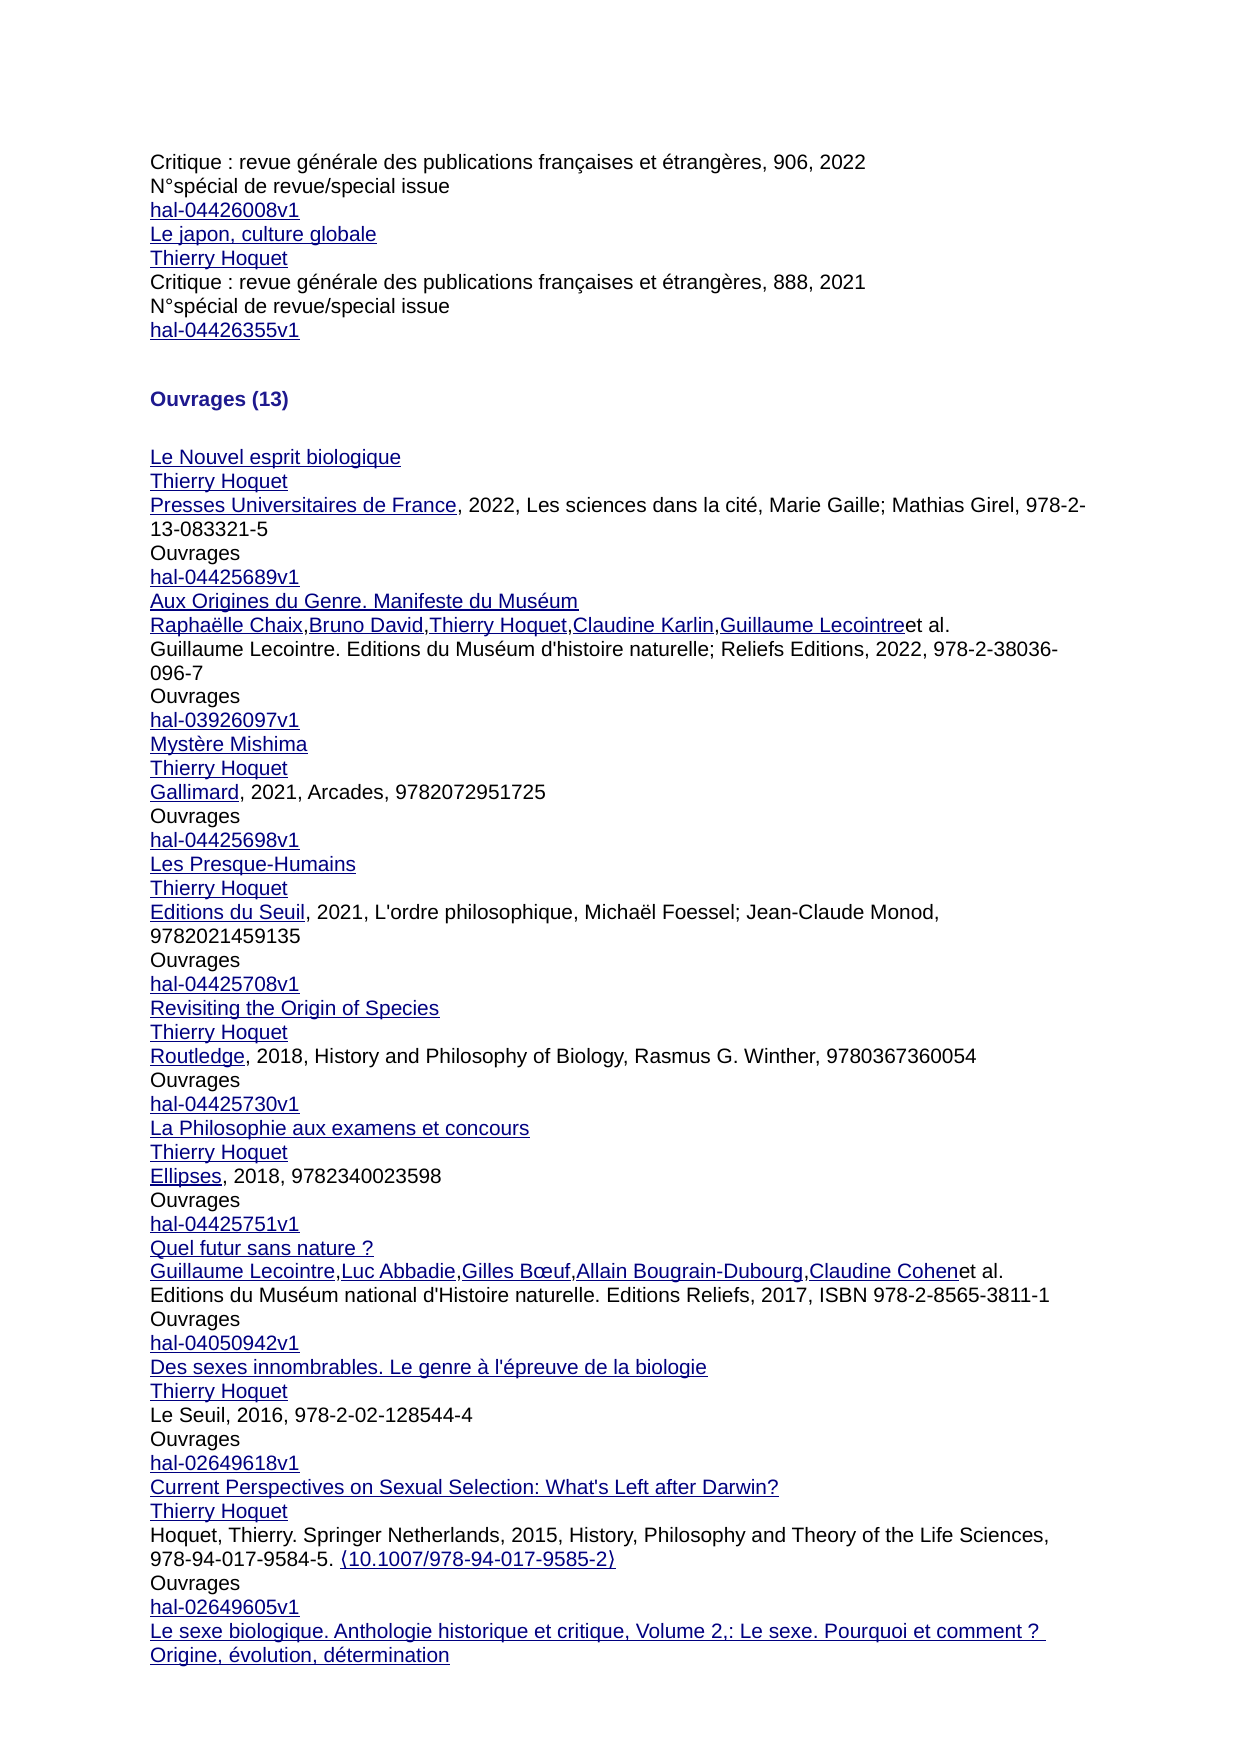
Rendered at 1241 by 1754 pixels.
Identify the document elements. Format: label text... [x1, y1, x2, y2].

table_cell Current Perspectives on Sexual Selection: What's Left after Darwin? Thierry Hoquet Hoquet, Thierry. Springer Netherlands, 2015, History, Philosophy and Theory of the Life Sciences, 978-94-017-9584-5. ⟨10.1007/978-94-017-9585-2⟩ Ouvrages hal-02649605v1 [150, 1475, 1090, 1619]
table_cell Critique : revue générale des publications françaises et étrangères, 906, 2022 N°spécial de revue/special issue hal-04426008v1 [150, 150, 1090, 222]
table_cell Le sexe biologique. Anthologie historique et critique, Volume 2,: Le sexe. Pourquoi et comment ? Origine, évolution, détermination [150, 1619, 1090, 1667]
subtitle Ouvrages (13) [150, 386, 1090, 410]
table_cell Le japon, culture globale Thierry Hoquet Critique : revue générale des publications françaises et étrangères, 888, 2021 N°spécial de revue/special issue hal-04426355v1 [150, 222, 1090, 342]
table_cell Aux Origines du Genre. Manifeste du Muséum Raphaëlle Chaix,Bruno David,Thierry Hoquet,Claudine Karlin,Guillaume Lecointreet al. Guillaume Lecointre. Editions du Muséum d'histoire naturelle; Reliefs Editions, 2022, 978-2-38036-096-7 Ouvrages hal-03926097v1 [150, 589, 1090, 732]
table_cell Revisiting the Origin of Species Thierry Hoquet Routledge, 2018, History and Philosophy of Biology, Rasmus G. Winther, 9780367360054 Ouvrages hal-04425730v1 [150, 996, 1090, 1116]
table_cell Mystère Mishima Thierry Hoquet Gallimard, 2021, Arcades, 9782072951725 Ouvrages hal-04425698v1 [150, 732, 1090, 852]
table_header Le Nouvel esprit biologique Thierry Hoquet Presses Universitaires de France, 2022, Les sciences dans la cité, Marie Gaille; Mathias Girel, 978-2-13-083321-5 Ouvrages hal-04425689v1 [150, 445, 1090, 588]
table_cell Les Presque-Humains Thierry Hoquet Editions du Seuil, 2021, L'ordre philosophique, Michaël Foessel; Jean-Claude Monod, 9782021459135 Ouvrages hal-04425708v1 [150, 852, 1090, 996]
table_cell La Philosophie aux examens et concours Thierry Hoquet Ellipses, 2018, 9782340023598 Ouvrages hal-04425751v1 [150, 1116, 1090, 1235]
table_cell Des sexes innombrables. Le genre à l'épreuve de la biologie Thierry Hoquet Le Seuil, 2016, 978-2-02-128544-4 Ouvrages hal-02649618v1 [150, 1355, 1090, 1475]
table_cell Quel futur sans nature ? Guillaume Lecointre,Luc Abbadie,Gilles Bœuf,Allain Bougrain-Dubourg,Claudine Cohenet al. Editions du Muséum national d'Histoire naturelle. Editions Reliefs, 2017, ISBN 978-2-8565-3811-1 Ouvrages hal-04050942v1 [150, 1235, 1090, 1355]
